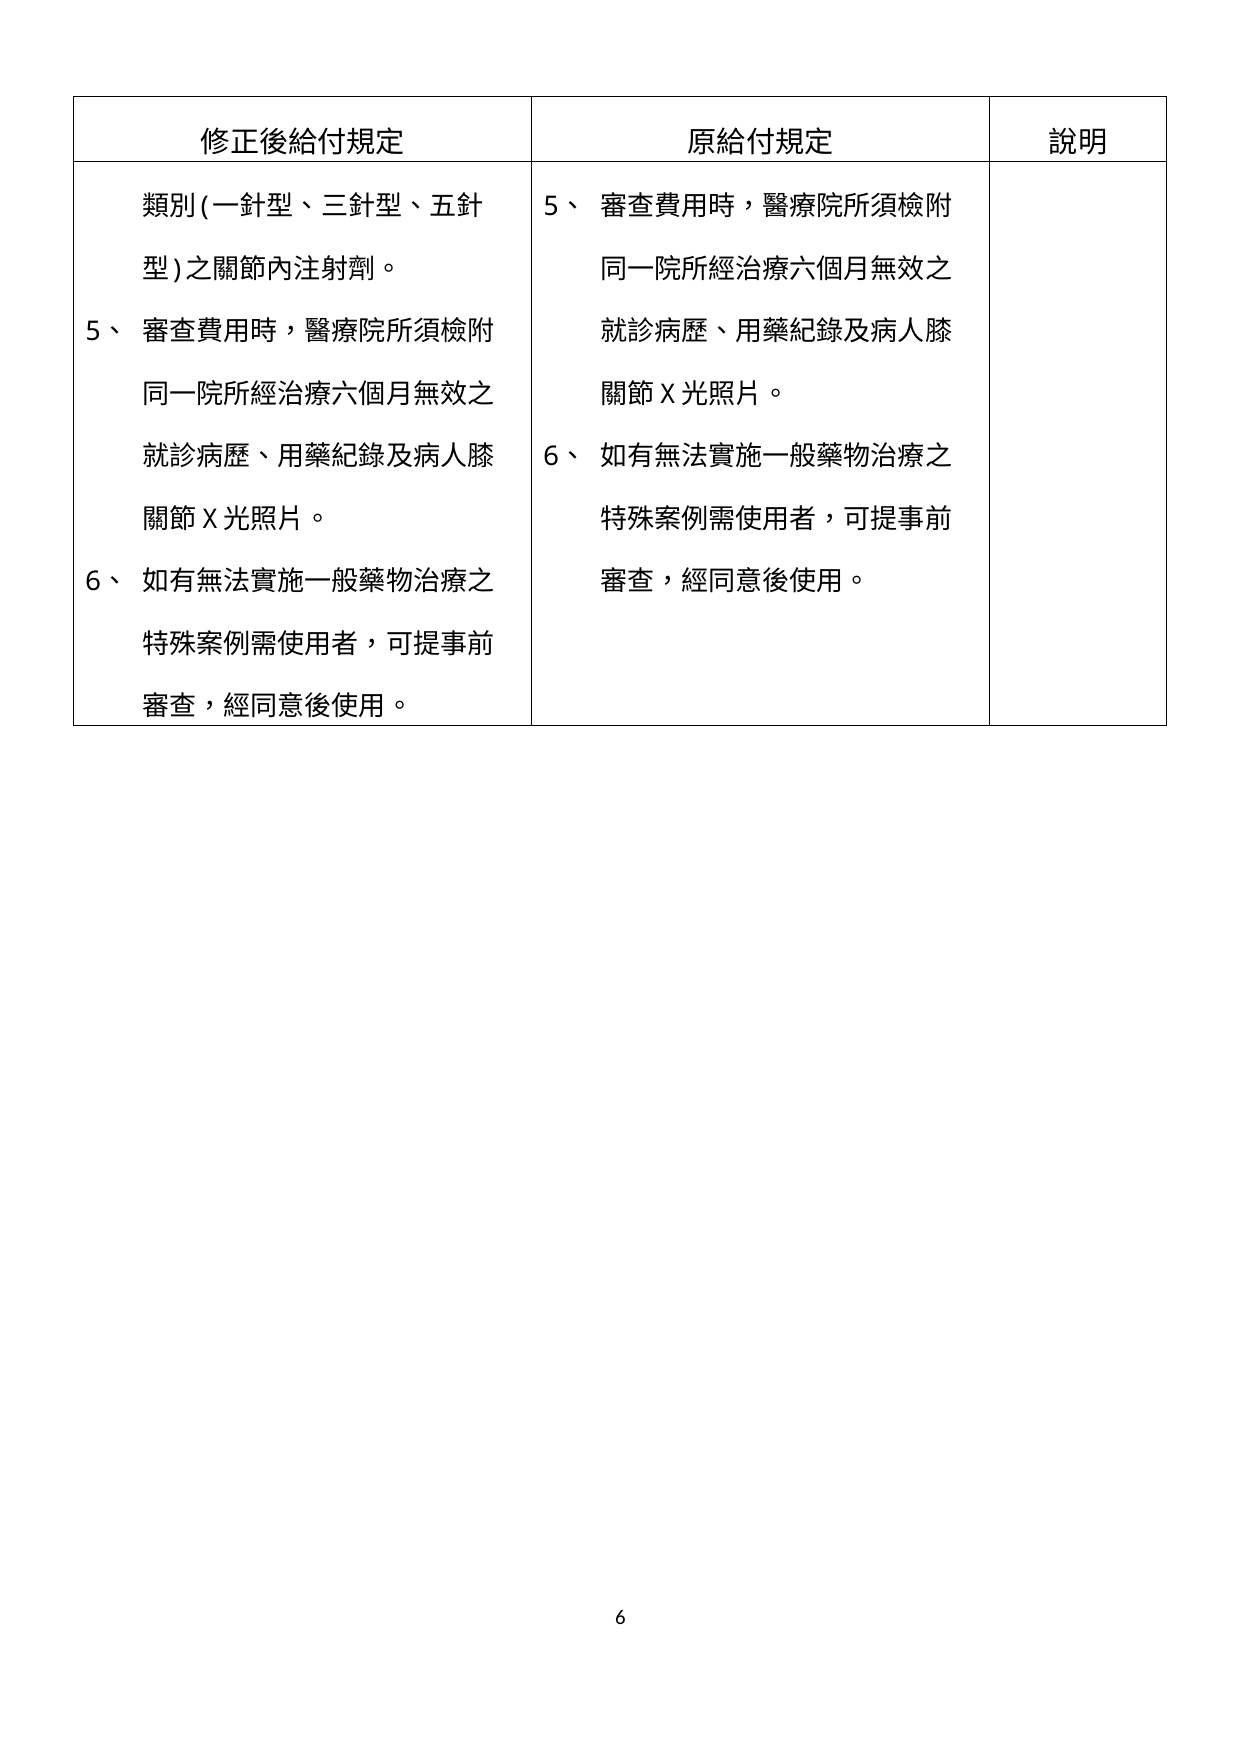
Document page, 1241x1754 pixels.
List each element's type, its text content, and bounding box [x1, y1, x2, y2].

table_cell [990, 162, 1166, 725]
table_header 修正後給付規定 [74, 97, 531, 161]
table_cell 類別(一針型、三針型、五針型)之關節內注射劑。 審查費用時，醫療院所須檢附同一院所經治療六個月無效之就診病歷、用藥紀錄及病人膝關節X光照片。 如有無法實施一般藥物治療之特殊案例需使用者，可提事前審查，經同意後使用。 [74, 162, 531, 725]
table_header 原給付規定 [532, 97, 989, 161]
table_cell 限經同一院所保守治療及一般藥物治療時間累計達六個月(含)以上均無效後，至未達需置換人工膝關節之標準且經診斷為退化性膝關節炎疼痛病人使用。 以上所稱"累計達六個月(含)以上均無效..."係指：在同一院所曾以保守治療及一般藥物治療合併計算後，其治療時間累計達六個月(含)以上均無效後使用。若因更換醫療院所，病人可持原就診醫療院所之就醫記錄，至其他醫療院所繼續接受注射治療，而不須再經保守治療及一般藥物治療時間累計達六個月(含)以上均無效後，才給予注射。如經符合給付規定施行第一次膝關節內注射劑者，無須再以保守治療及一般藥物治療，即可依病情需要繼續注射後續之療程。 病人於注射關節內注射劑期間(一個療程第一針起算三十五天內)，不得以同一部位疾病因素使用NSAID鎮痛消炎藥、類固醇注射劑、及置換人工膝關節，亦不可併做同一部位之復健治療。 用法用量依行政院衛生福利部核定方式：每週一次，一次一支，每次療程共需注射三次，一年不得超過二個療程，一年二個療程之間隔時間，自第一個療程第一針注射日期起算一百八十天(含)以上，始得接受第二個療程之治療，且每個療程同一部位不得注射其他功能類別(一針型、三針型、五針型)之關節內注射劑。 審查費用時，醫療院所須檢附同一院所經治療六個月無效之就診病歷、用藥紀錄及病人膝關節X光照片。 如有無法實施一般藥物治療之特殊案例需使用者，可提事前審查，經同意後使用。 [532, 162, 989, 725]
table_header 說明 [990, 97, 1166, 161]
